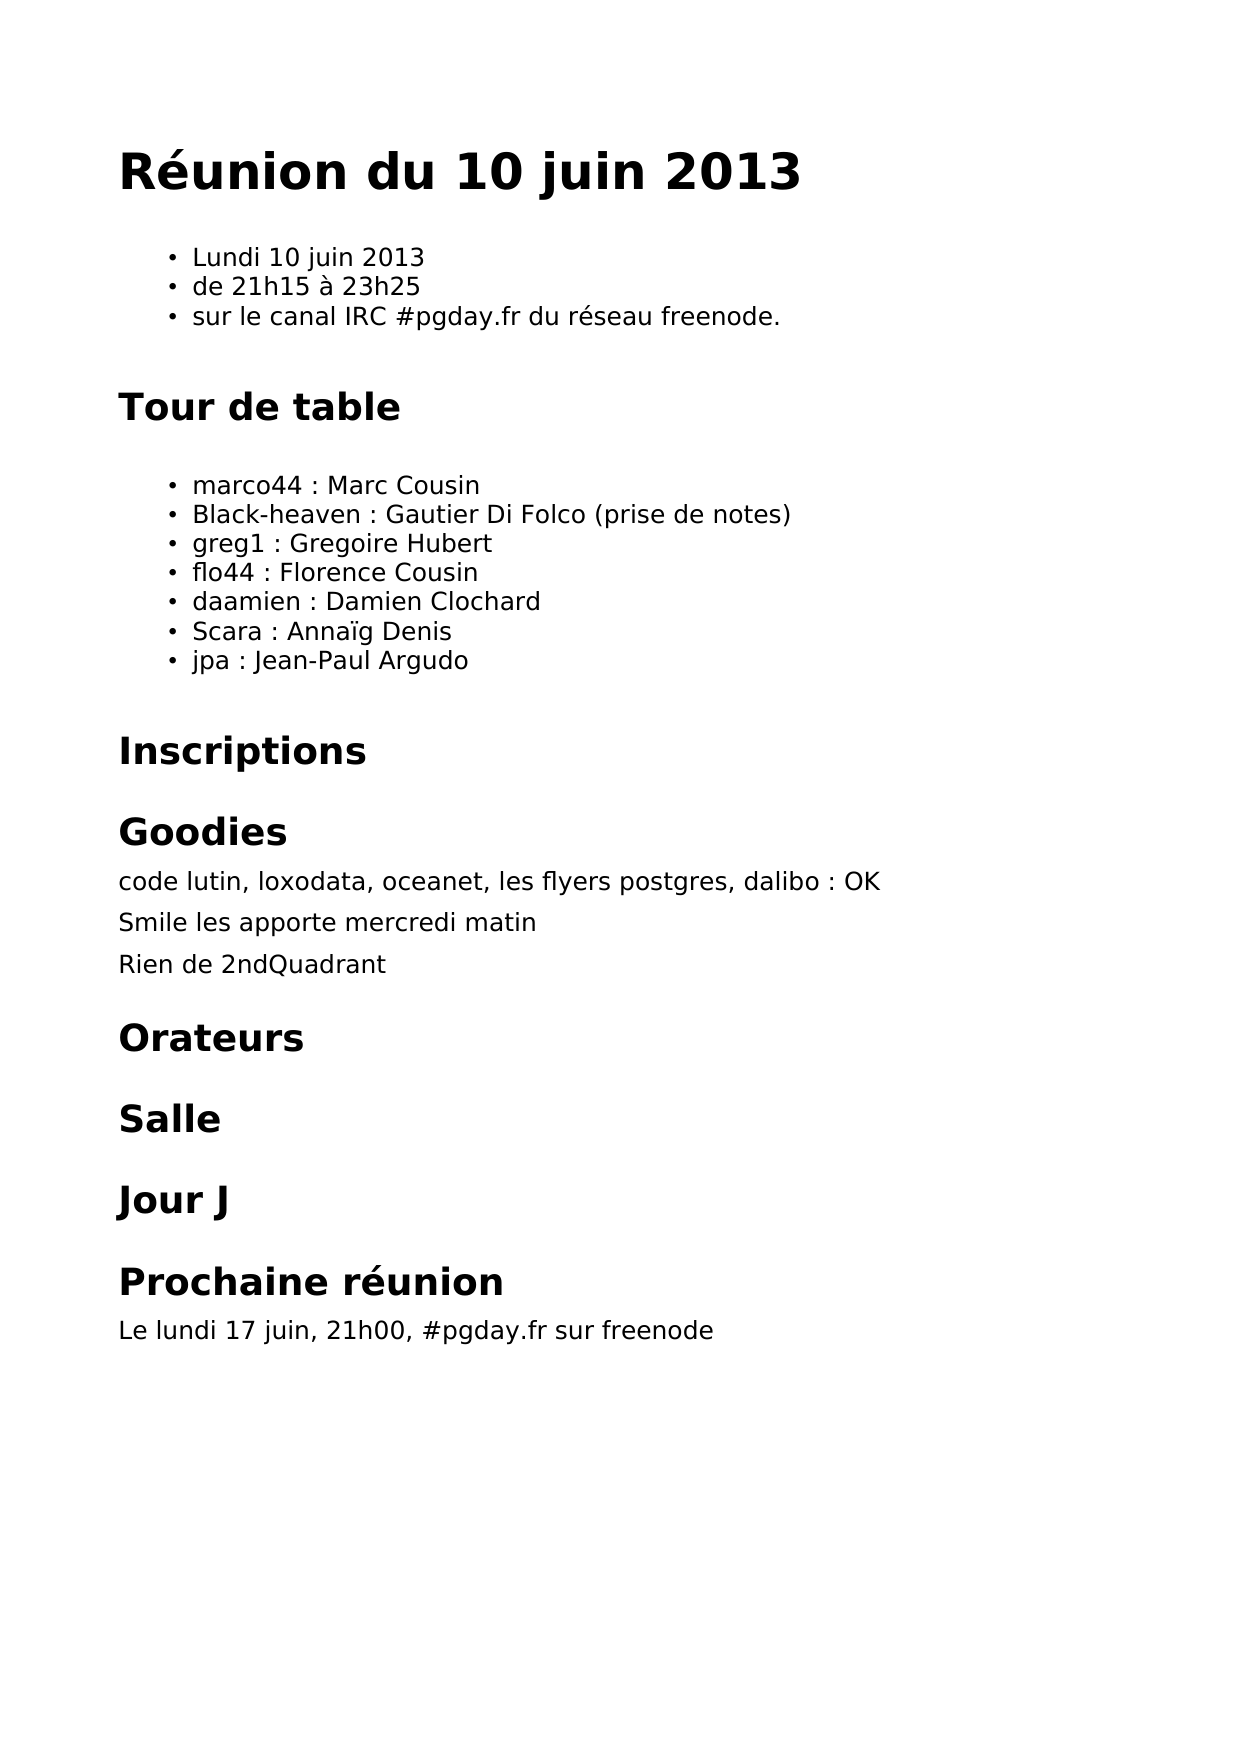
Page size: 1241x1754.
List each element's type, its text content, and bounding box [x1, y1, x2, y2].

subtitle Inscriptions [118, 729, 1122, 773]
subtitle Salle [118, 1098, 1122, 1142]
text Rien de 2ndQuadrant [118, 950, 1122, 979]
subtitle Réunion du 10 juin 2013 [118, 143, 1122, 201]
list marco44 : Marc Cousin [177, 471, 1122, 500]
text Le lundi 17 juin, 21h00, #pgday.fr sur freenode [118, 1316, 1122, 1346]
list greg1 : Gregoire Hubert [177, 529, 1122, 558]
text code lutin, loxodata, oceanet, les flyers postgres, dalibo : OK [118, 867, 1122, 896]
text Smile les apporte mercredi matin [118, 908, 1122, 938]
list de 21h15 à 23h25 [177, 272, 1122, 302]
list Lundi 10 juin 2013 [177, 243, 1122, 272]
subtitle Tour de table [118, 385, 1122, 429]
subtitle Goodies [118, 811, 1122, 854]
subtitle Prochaine réunion [118, 1260, 1122, 1304]
list Scara : Annaïg Denis [177, 617, 1122, 646]
list Black-heaven : Gautier Di Folco (prise de notes) [177, 500, 1122, 529]
list sur le canal IRC #pgday.fr du réseau freenode. [177, 302, 1122, 331]
list jpa : Jean-Paul Argudo [177, 646, 1122, 675]
list flo44 : Florence Cousin [177, 558, 1122, 588]
subtitle Orateurs [118, 1017, 1122, 1061]
list daamien : Damien Clochard [177, 588, 1122, 617]
subtitle Jour J [118, 1179, 1122, 1223]
